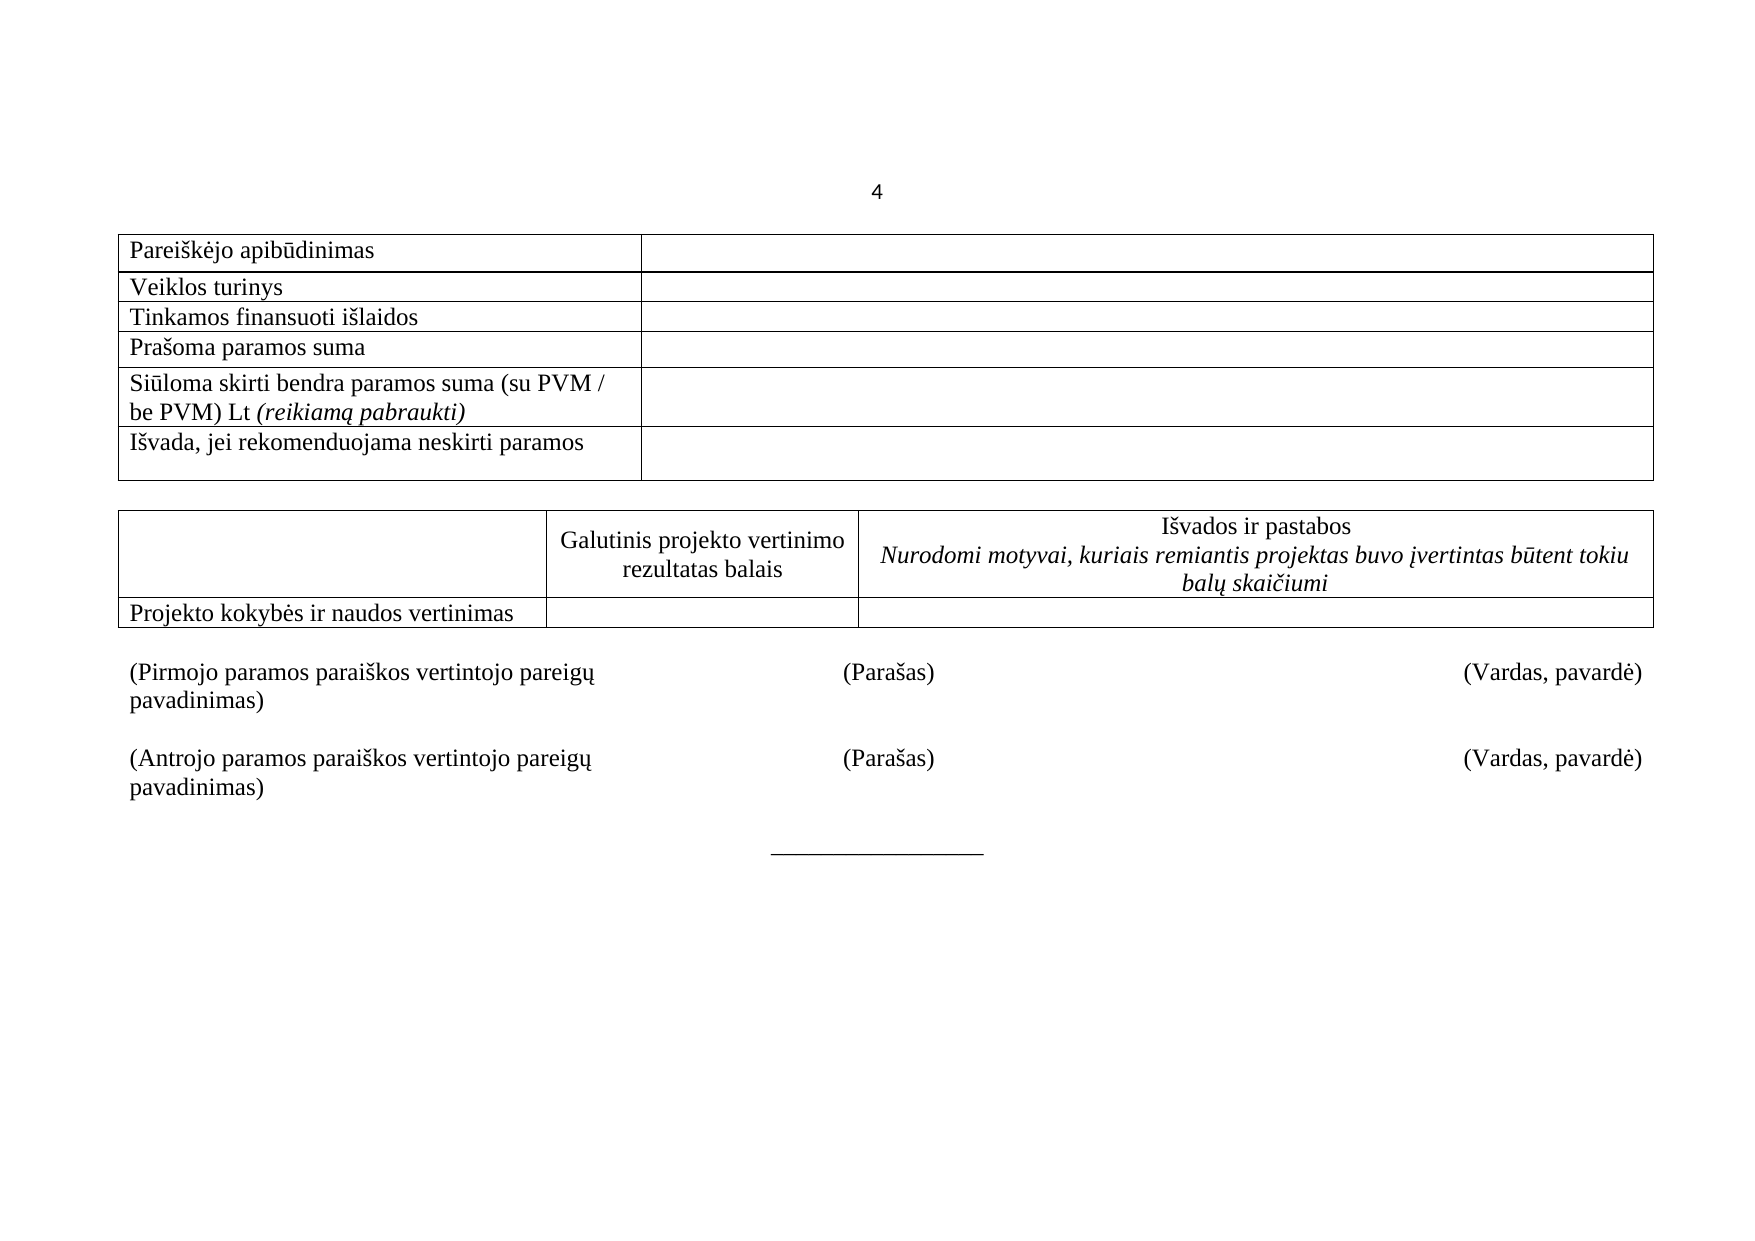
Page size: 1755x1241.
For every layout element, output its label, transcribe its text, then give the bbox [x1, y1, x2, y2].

table_header (Vardas, pavardė) [1144, 743, 1653, 801]
table_cell [642, 332, 1653, 367]
table_header (Parašas) [634, 657, 1144, 714]
table_cell Prašoma paramos suma [119, 332, 641, 367]
table_cell [547, 598, 858, 627]
table_cell [642, 368, 1653, 426]
table_cell Veiklos turinys [119, 273, 641, 301]
table_cell [642, 273, 1653, 301]
table_header Pareiškėjo apibūdinimas [119, 235, 641, 271]
table_header [642, 235, 1653, 271]
table_cell Siūloma skirti bendra paramos suma (su PVM / be PVM) Lt (reikiamą pabraukti) [119, 368, 641, 426]
text _________________ [118, 829, 1636, 858]
table_header (Pirmojo paramos paraiškos vertintojo pareigų pavadinimas) [118, 657, 634, 714]
table_cell [642, 427, 1653, 480]
table_cell [642, 302, 1653, 331]
table_header [119, 511, 546, 597]
table_header (Vardas, pavardė) [1144, 657, 1653, 714]
table_cell [859, 598, 1653, 627]
table_header Išvados ir pastabos Nurodomi motyvai, kuriais remiantis projektas buvo įvertintas būtent tokiu balų skaičiumi [859, 511, 1653, 597]
table_cell Projekto kokybės ir naudos vertinimas [119, 598, 546, 627]
table_cell Išvada, jei rekomenduojama neskirti paramos [119, 427, 641, 480]
table_header Galutinis projekto vertinimo rezultatas balais [547, 511, 858, 597]
table_header (Antrojo paramos paraiškos vertintojo pareigų pavadinimas) [118, 743, 634, 801]
table_header (Parašas) [634, 743, 1144, 801]
table_cell Tinkamos finansuoti išlaidos [119, 302, 641, 331]
